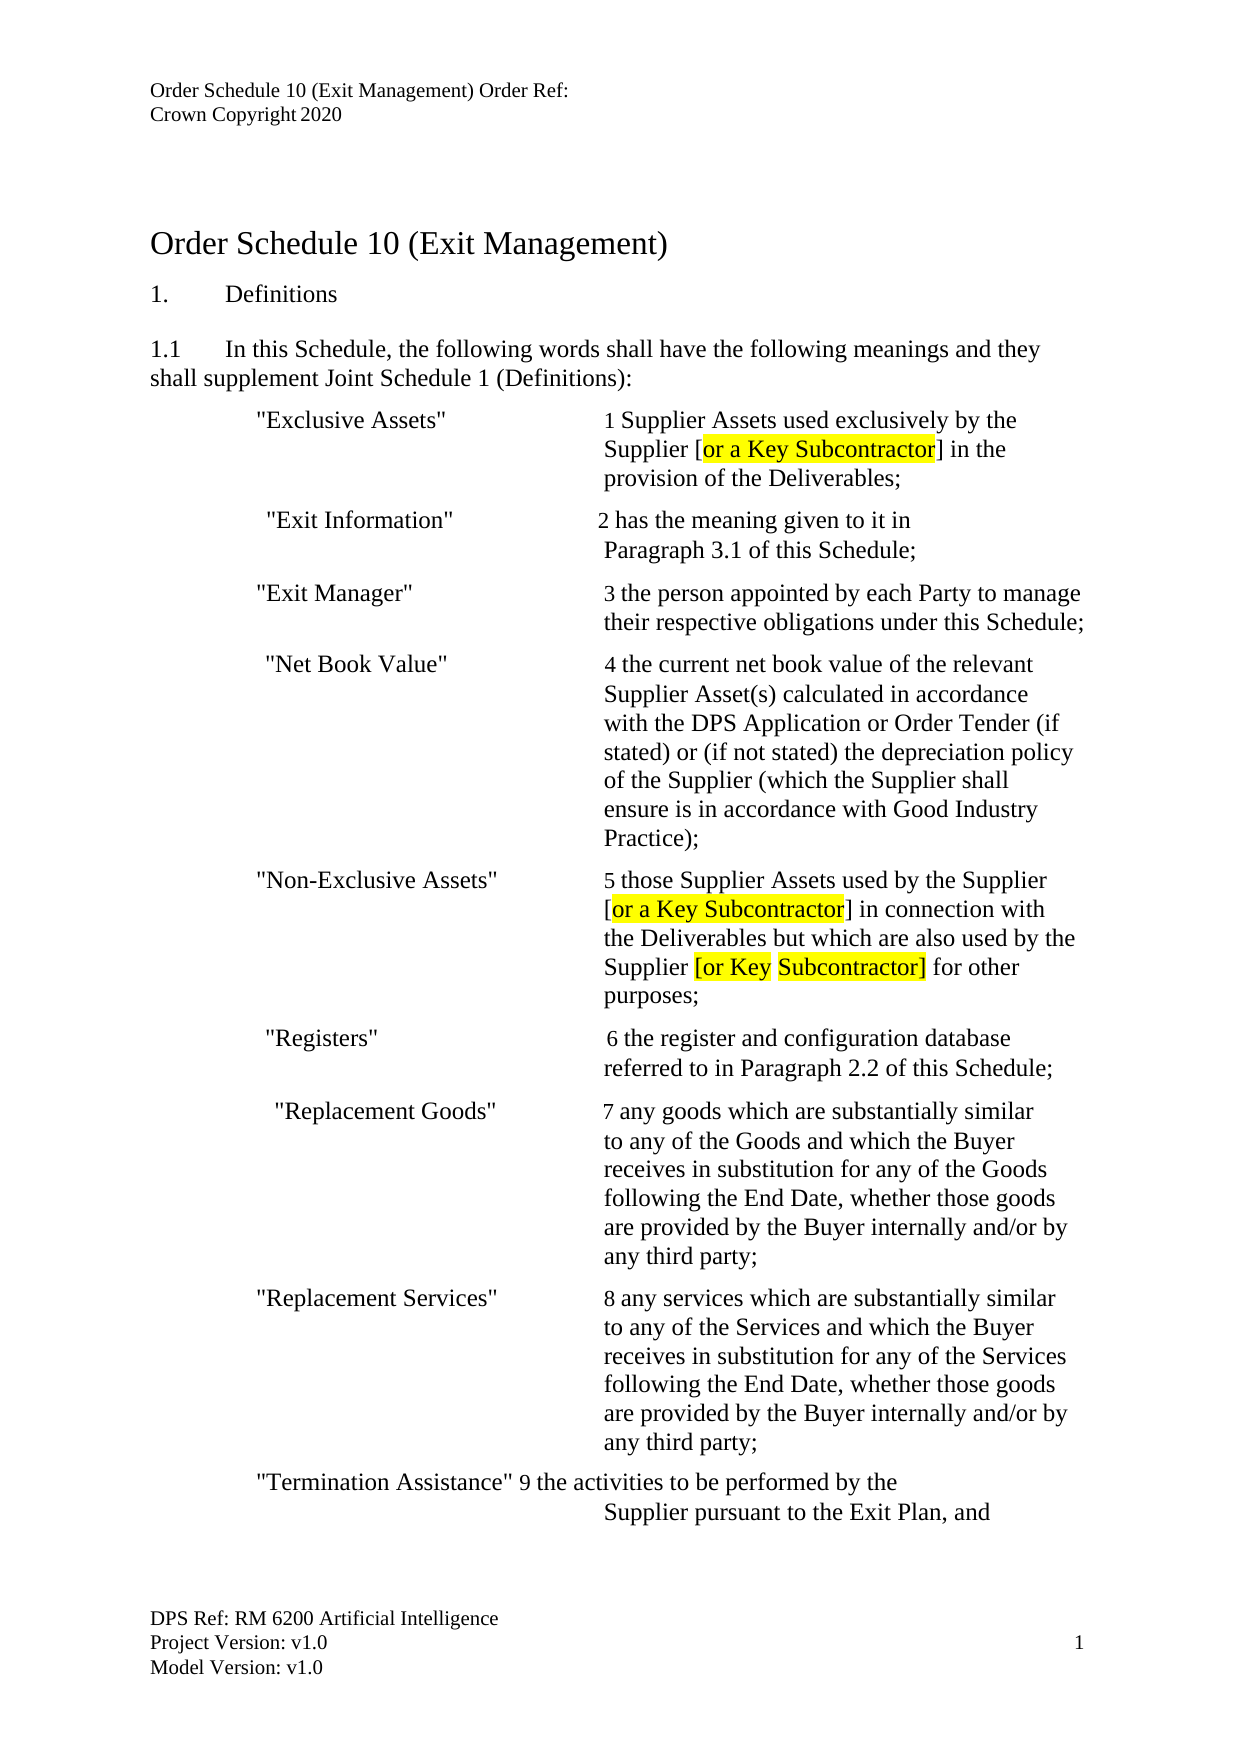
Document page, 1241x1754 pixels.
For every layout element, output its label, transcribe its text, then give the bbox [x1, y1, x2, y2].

text "Replacement Goods" 7 any goods which are substantially similar [150, 1096, 1089, 1125]
text "Net Book Value" 4 the current net book value of the relevant [150, 649, 1089, 678]
text "Registers" 6 the register and configuration database [150, 1023, 1089, 1052]
subtitle Definitions [150, 279, 1089, 308]
text 1.1 In this Schedule, the following words shall have the following meanings and they shall supplement Joint Schedule 1 (Definitions): [150, 334, 1088, 392]
text "Exit Manager" 3 the person appointed by each Party to manage their respective obligations under this Schedule; [256, 578, 1088, 636]
text "Exit Information" 2 has the meaning given to it in [150, 505, 1089, 534]
text "Termination Assistance" 9 the activities to be performed by the [256, 1467, 1088, 1496]
text Supplier pursuant to the Exit Plan, and [603, 1497, 1088, 1526]
text "Replacement Services" 8 any services which are substantially similar to any of the Services and which the Buyer receives in substitution for any of the Services following the End Date, whether those goods are provided by the Buyer internally and/or by any third party; [256, 1283, 1080, 1456]
text Supplier Asset(s) calculated in accordance with the DPS Application or Order Tender (if stated) or (if not stated) the depreciation policy of the Supplier (which the Supplier shall ensure is in accordance with Good Industry Practice); [603, 679, 1076, 852]
text Order Schedule 10 (Exit Management) [150, 223, 1089, 261]
text "Exclusive Assets" 1 Supplier Assets used exclusively by the Supplier [or a Key Subcontractor] in the provision of the Deliverables; [256, 405, 1088, 492]
text referred to in Paragraph 2.2 of this Schedule; [603, 1053, 1088, 1082]
text Paragraph 3.1 of this Schedule; [603, 536, 1088, 564]
text "Non-Exclusive Assets" 5 those Supplier Assets used by the Supplier [or a Key Subcontractor] in connection with the Deliverables but which are also used by the Supplier [or Key Subcontractor] for other purposes; [256, 866, 1081, 1009]
text to any of the Goods and which the Buyer receives in substitution for any of the Goods following the End Date, whether those goods are provided by the Buyer internally and/or by any third party; [603, 1126, 1088, 1269]
